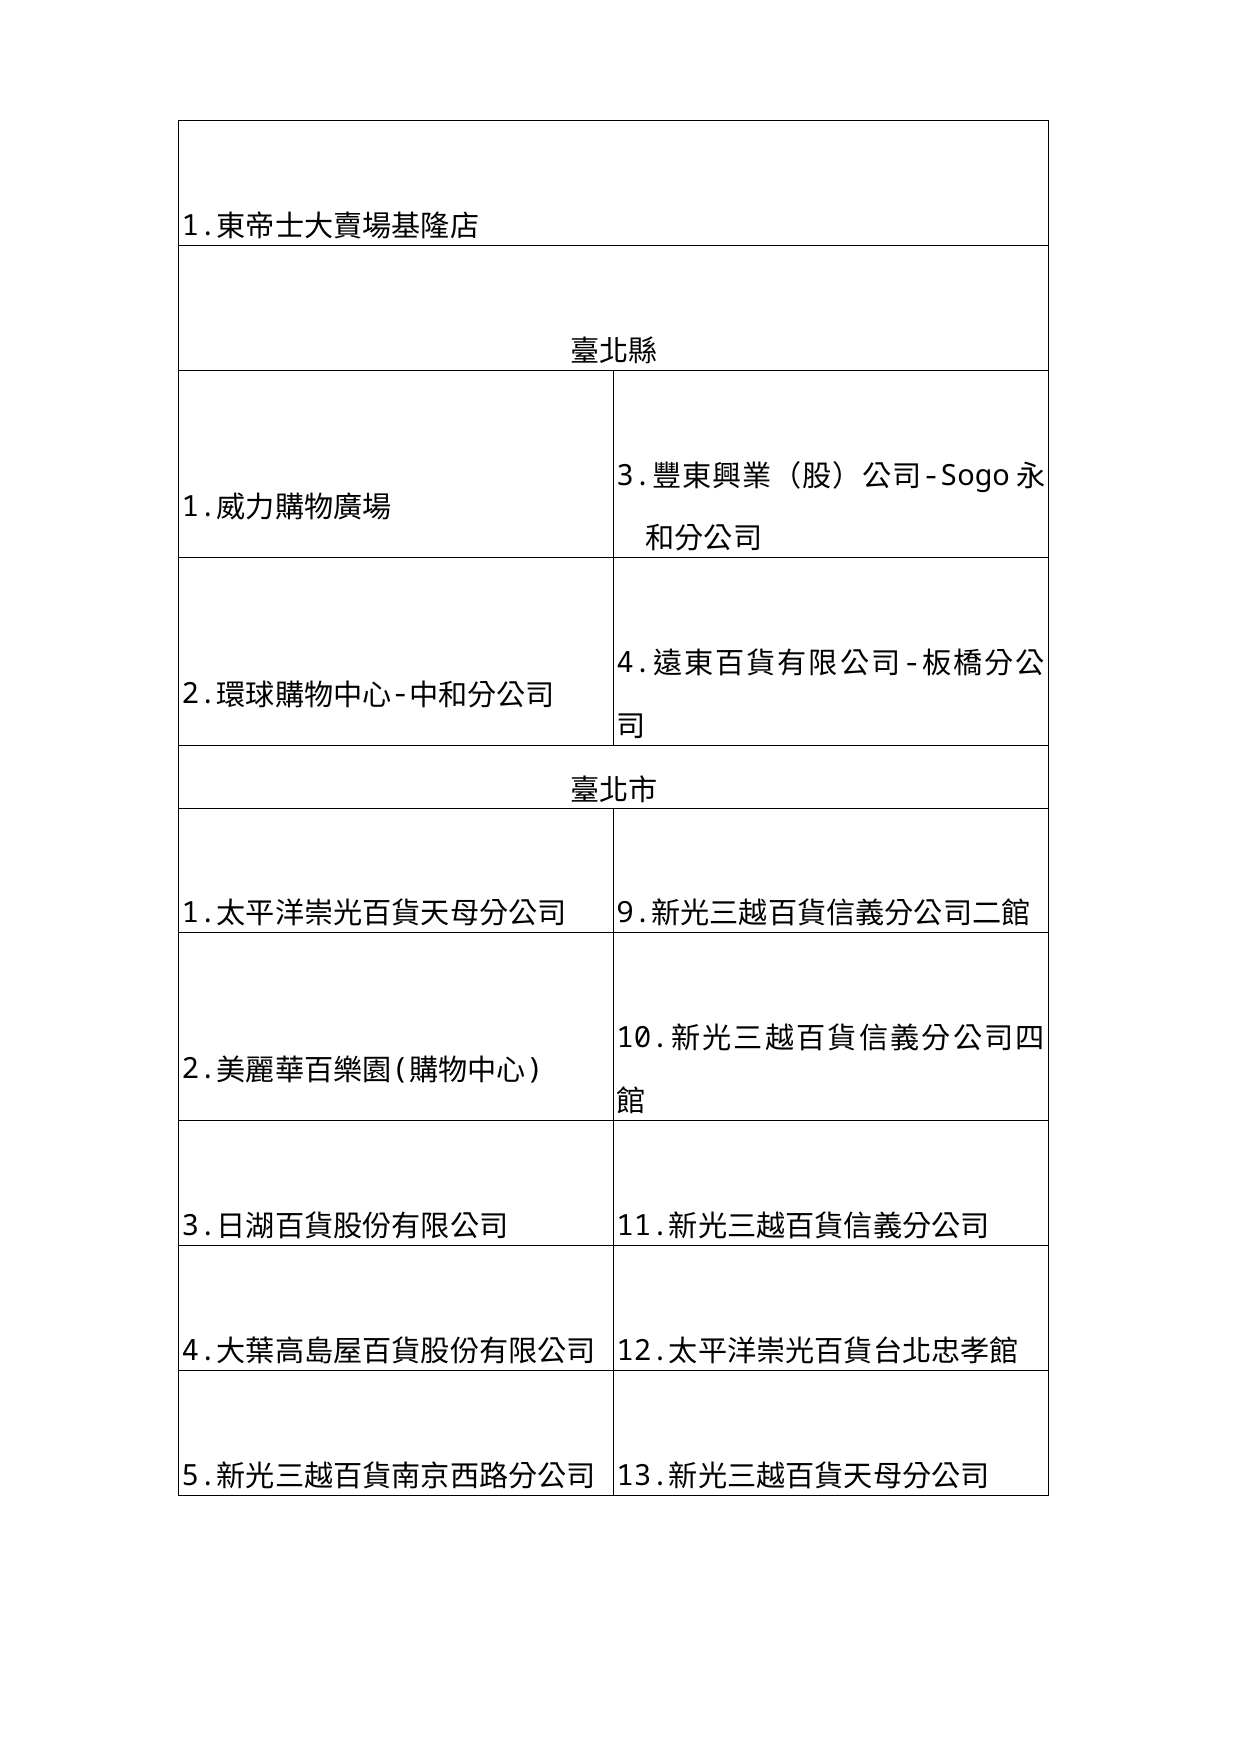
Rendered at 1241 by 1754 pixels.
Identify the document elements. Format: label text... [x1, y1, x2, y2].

table_cell 9.新光三越百貨信義分公司二館 [614, 809, 1048, 932]
table_cell 12.太平洋崇光百貨台北忠孝館 [614, 1246, 1048, 1369]
table_cell 臺北市 [179, 746, 1048, 808]
table_cell 1.威力購物廣場 [179, 371, 613, 557]
table_cell 3.日湖百貨股份有限公司 [179, 1121, 613, 1244]
table_cell 10.新光三越百貨信義分公司四館 [614, 933, 1048, 1119]
table_cell 3.豐東興業（股）公司-Sogo永和分公司 [614, 371, 1048, 557]
table_cell 4.大葉高島屋百貨股份有限公司 [179, 1246, 613, 1369]
table_cell 1.東帝士大賣場基隆店 [179, 121, 1048, 244]
table_cell 4.遠東百貨有限公司-板橋分公司 [614, 558, 1048, 744]
table_cell 13.新光三越百貨天母分公司 [614, 1371, 1048, 1494]
table_cell 2.環球購物中心-中和分公司 [179, 558, 613, 744]
table_cell 5.新光三越百貨南京西路分公司 [179, 1371, 613, 1494]
table_cell 11.新光三越百貨信義分公司 [614, 1121, 1048, 1244]
table_cell 1.太平洋崇光百貨天母分公司 [179, 809, 613, 932]
table_cell 臺北縣 [179, 246, 1048, 369]
table_cell 2.美麗華百樂園(購物中心) [179, 933, 613, 1119]
